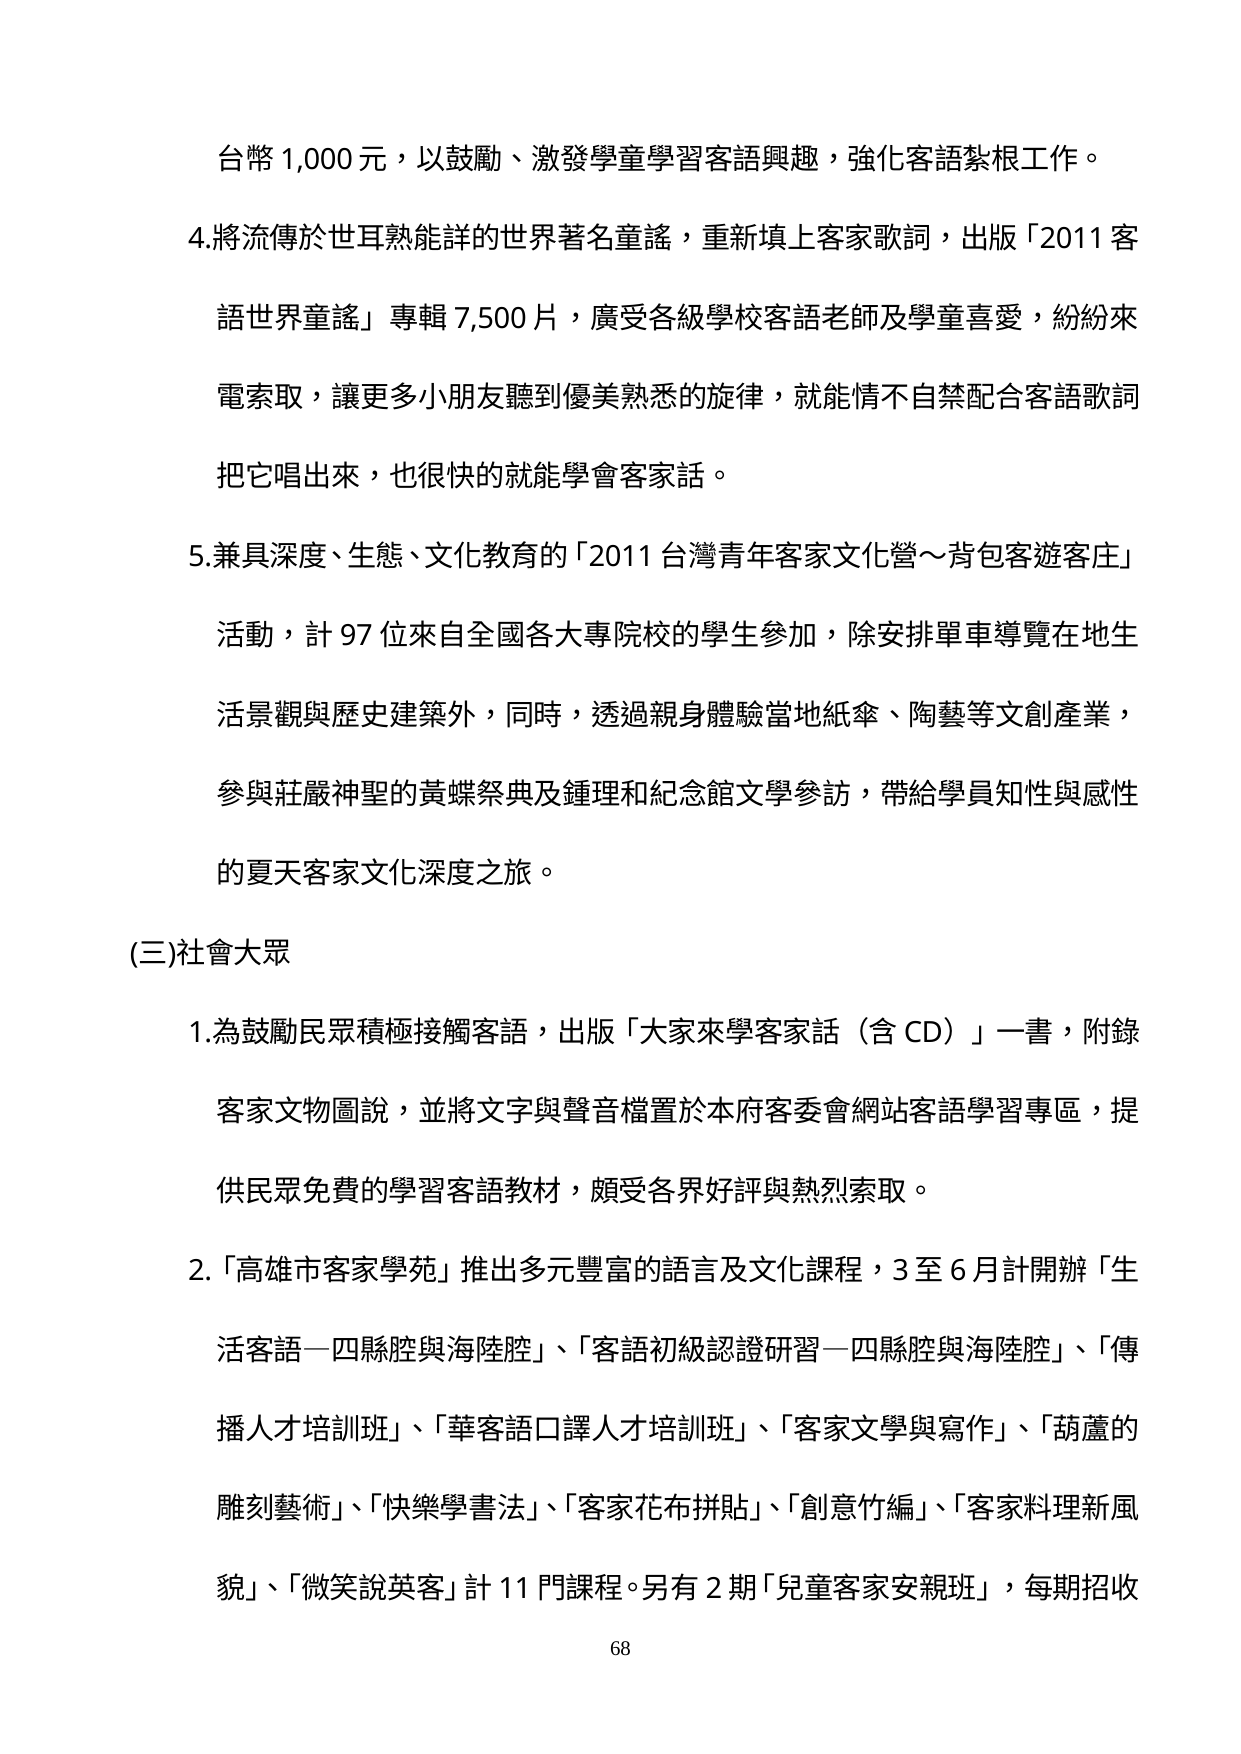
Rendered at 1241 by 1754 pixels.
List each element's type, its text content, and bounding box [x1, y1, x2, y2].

text (三)社會大眾 [129, 911, 1140, 990]
text 4.將流傳於世耳熟能詳的世界著名童謠，重新填上客家歌詞，出版「2011客語世界童謠」專輯7,500片，廣受各級學校客語老師及學童喜愛，紛紛來電索取，讓更多小朋友聽到優美熟悉的旋律，就能情不自禁配合客語歌詞把它唱出來，也很快的就能學會客家話。 [188, 196, 1140, 514]
text 1.為鼓勵民眾積極接觸客語，出版「大家來學客家話（含CD）」一書，附錄客家文物圖說，並將文字與聲音檔置於本府客委會網站客語學習專區，提供民眾免費的學習客語教材，頗受各界好評與熱烈索取。 [188, 990, 1140, 1228]
text 2.「高雄市客家學苑」推出多元豐富的語言及文化課程，3至6月計開辦「生活客語—四縣腔與海陸腔」、「客語初級認證研習—四縣腔與海陸腔」、「傳播人才培訓班」、「華客語口譯人才培訓班」、「客家文學與寫作」、「葫蘆的雕刻藝術」、「快樂學書法」、「客家花布拼貼」、「創意竹編」、「客家料理新風貌」、「微笑說英客」計11門課程。另有2期「兒童客家安親班」，每期招收 [188, 1228, 1140, 1625]
text 5.兼具深度、生態、文化教育的「2011台灣青年客家文化營～背包客遊客庄」活動，計97位來自全國各大專院校的學生參加，除安排單車導覽在地生活景觀與歷史建築外，同時，透過親身體驗當地紙傘、陶藝等文創產業，參與莊嚴神聖的黃蝶祭典及鍾理和紀念館文學參訪，帶給學員知性與感性的夏天客家文化深度之旅。 [188, 514, 1140, 911]
text 台幣1,000元，以鼓勵、激發學童學習客語興趣，強化客語紮根工作。 [188, 117, 1140, 196]
